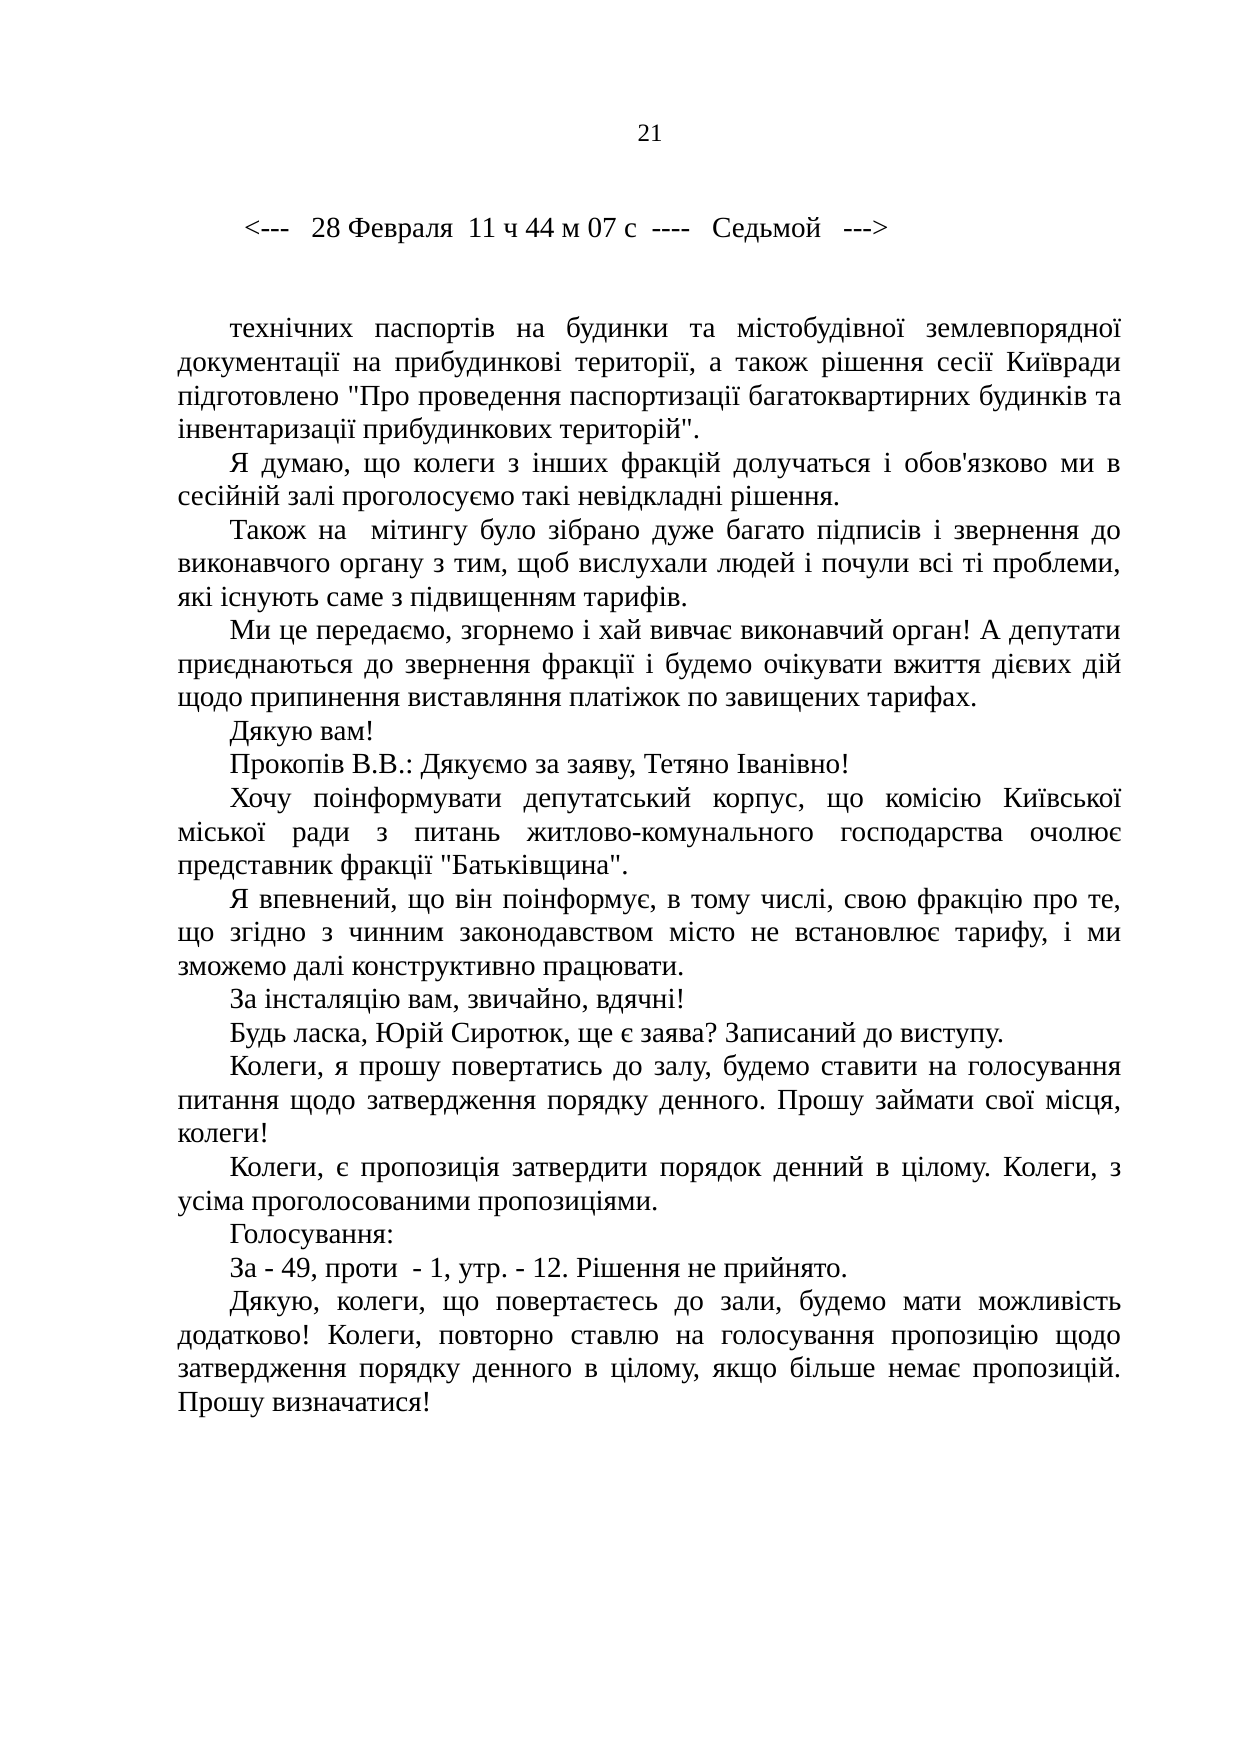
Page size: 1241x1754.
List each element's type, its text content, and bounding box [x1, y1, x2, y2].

text <--- 28 Февраля 11 ч 44 м 07 с ---- Седьмой ---> [177, 210, 1122, 243]
text Прокопів В.В.: Дякуємо за заяву, Тетяно Іванівно! [177, 747, 1122, 780]
text Хочу поінформувати депутатський корпус, що комісію Київської міської ради з питань житлово-комунального господарства очолює представник фракції "Батьківщина". [177, 780, 1122, 881]
text Колеги, є пропозиція затвердити порядок денний в цілому. Колеги, з усіма проголосованими пропозиціями. [177, 1149, 1122, 1216]
text Колеги, я прошу повертатись до залу, будемо ставити на голосування питання щодо затвердження порядку денного. Прошу займати свої місця, колеги! [177, 1048, 1122, 1149]
text технічних паспортів на будинки та містобудівної землевпорядної документації на прибудинкові території, а також рішення сесії Київради підготовлено "Про проведення паспортизації багатоквартирних будинків та інвентаризації прибудинкових територій". [177, 311, 1122, 445]
text За інсталяцію вам, звичайно, вдячні! [177, 981, 1122, 1015]
text За - 49, проти - 1, утр. - 12. Рішення не прийнято. [177, 1250, 1122, 1283]
text Дякую вам! [177, 713, 1122, 747]
text Дякую, колеги, що повертаєтесь до зали, будемо мати можливість додатково! Колеги, повторно ставлю на голосування пропозицію щодо затвердження порядку денного в цілому, якщо більше немає пропозицій. Прошу визначатися! [177, 1283, 1122, 1417]
text Також на мітингу було зібрано дуже багато підписів і звернення до виконавчого органу з тим, щоб вислухали людей і почули всі ті проблеми, які існують саме з підвищенням тарифів. [177, 512, 1122, 612]
text Я впевнений, що він поінформує, в тому числі, свою фракцію про те, що згідно з чинним законодавством місто не встановлює тарифу, і ми зможемо далі конструктивно працювати. [177, 881, 1122, 981]
text Голосування: [177, 1216, 1122, 1250]
text Будь ласка, Юрій Сиротюк, ще є заява? Записаний до виступу. [177, 1015, 1122, 1048]
text Ми це передаємо, згорнемо і хай вивчає виконавчий орган! А депутати приєднаються до звернення фракції і будемо очікувати вжиття дієвих дій щодо припинення виставляння платіжок по завищених тарифах. [177, 612, 1122, 713]
text Я думаю, що колеги з інших фракцій долучаться і обов'язково ми в сесійній залі проголосуємо такі невідкладні рішення. [177, 445, 1122, 512]
